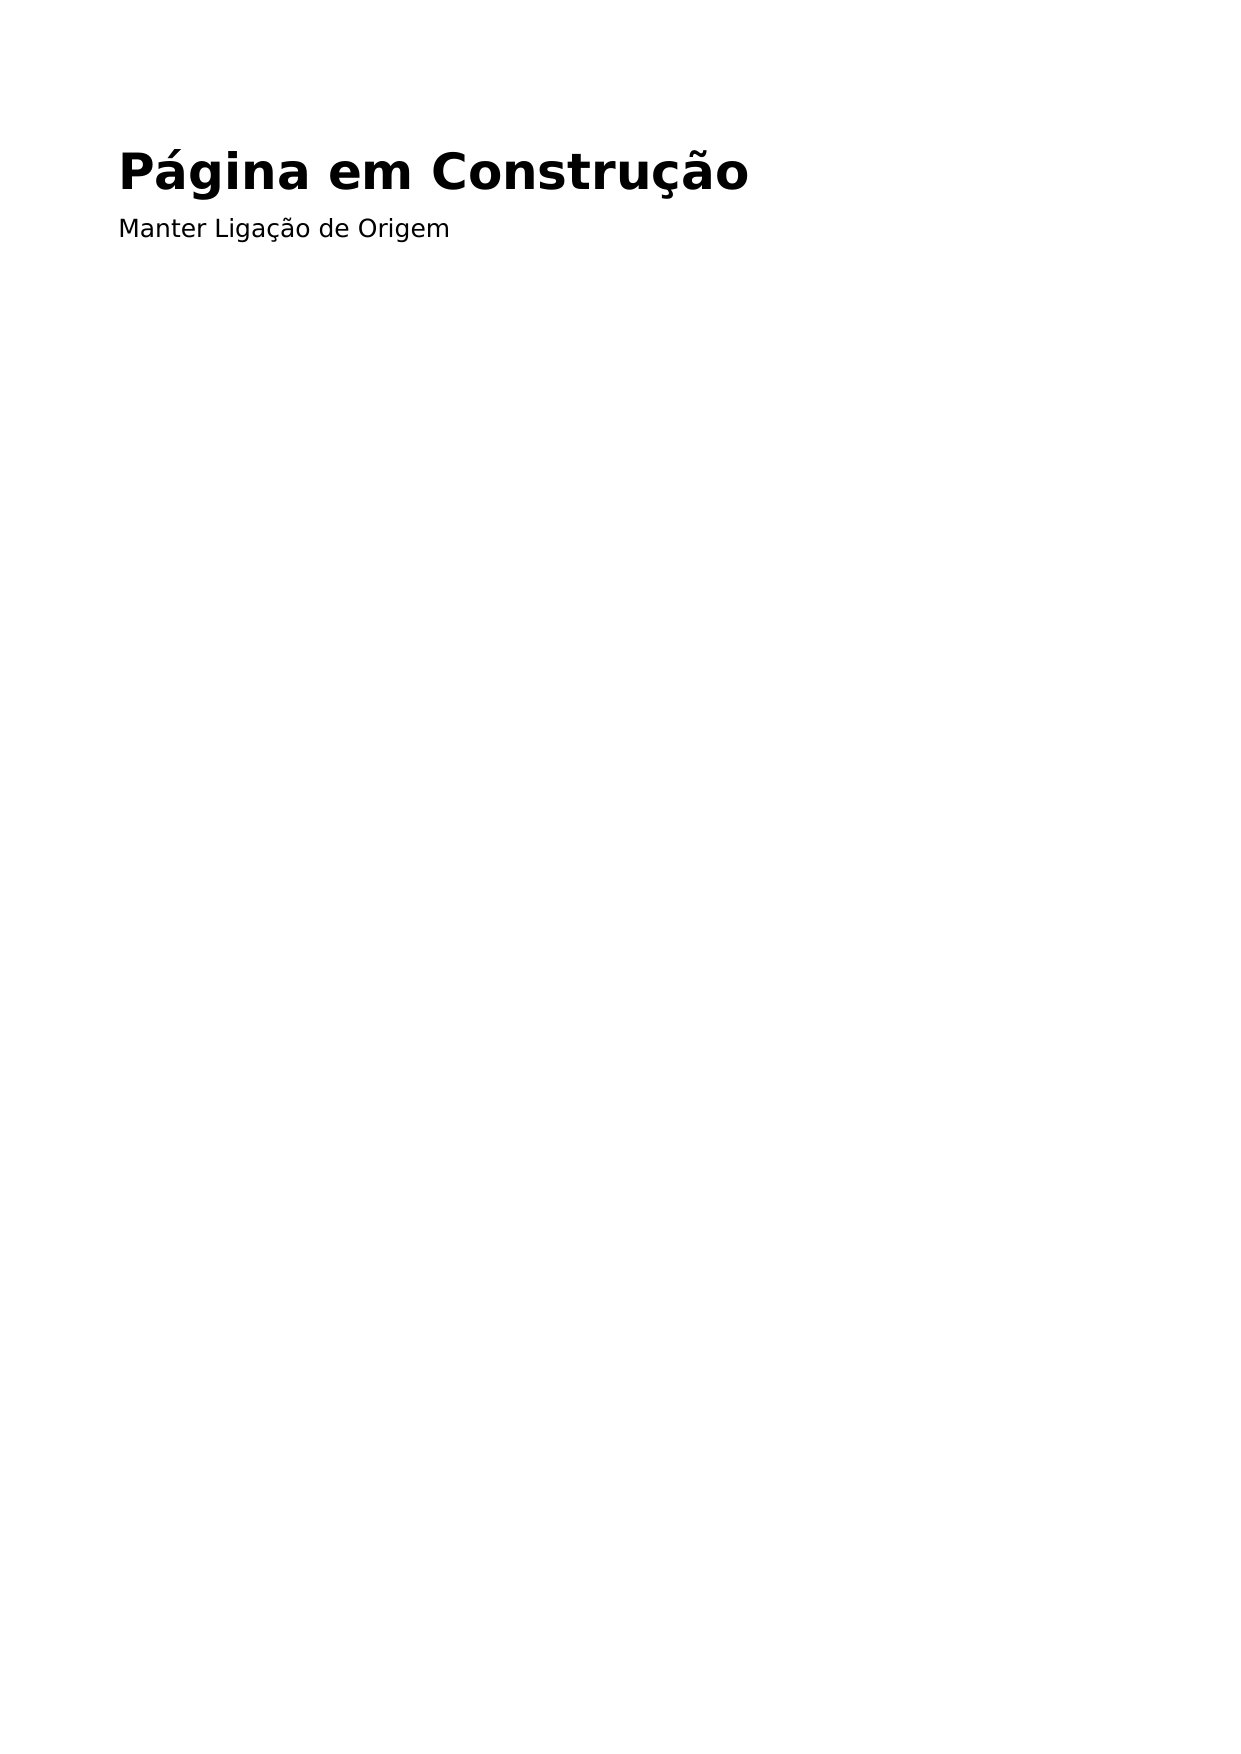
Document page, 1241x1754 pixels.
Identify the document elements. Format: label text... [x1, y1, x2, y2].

text Manter Ligação de Origem [118, 214, 1122, 243]
subtitle Página em Construção [118, 143, 1122, 201]
